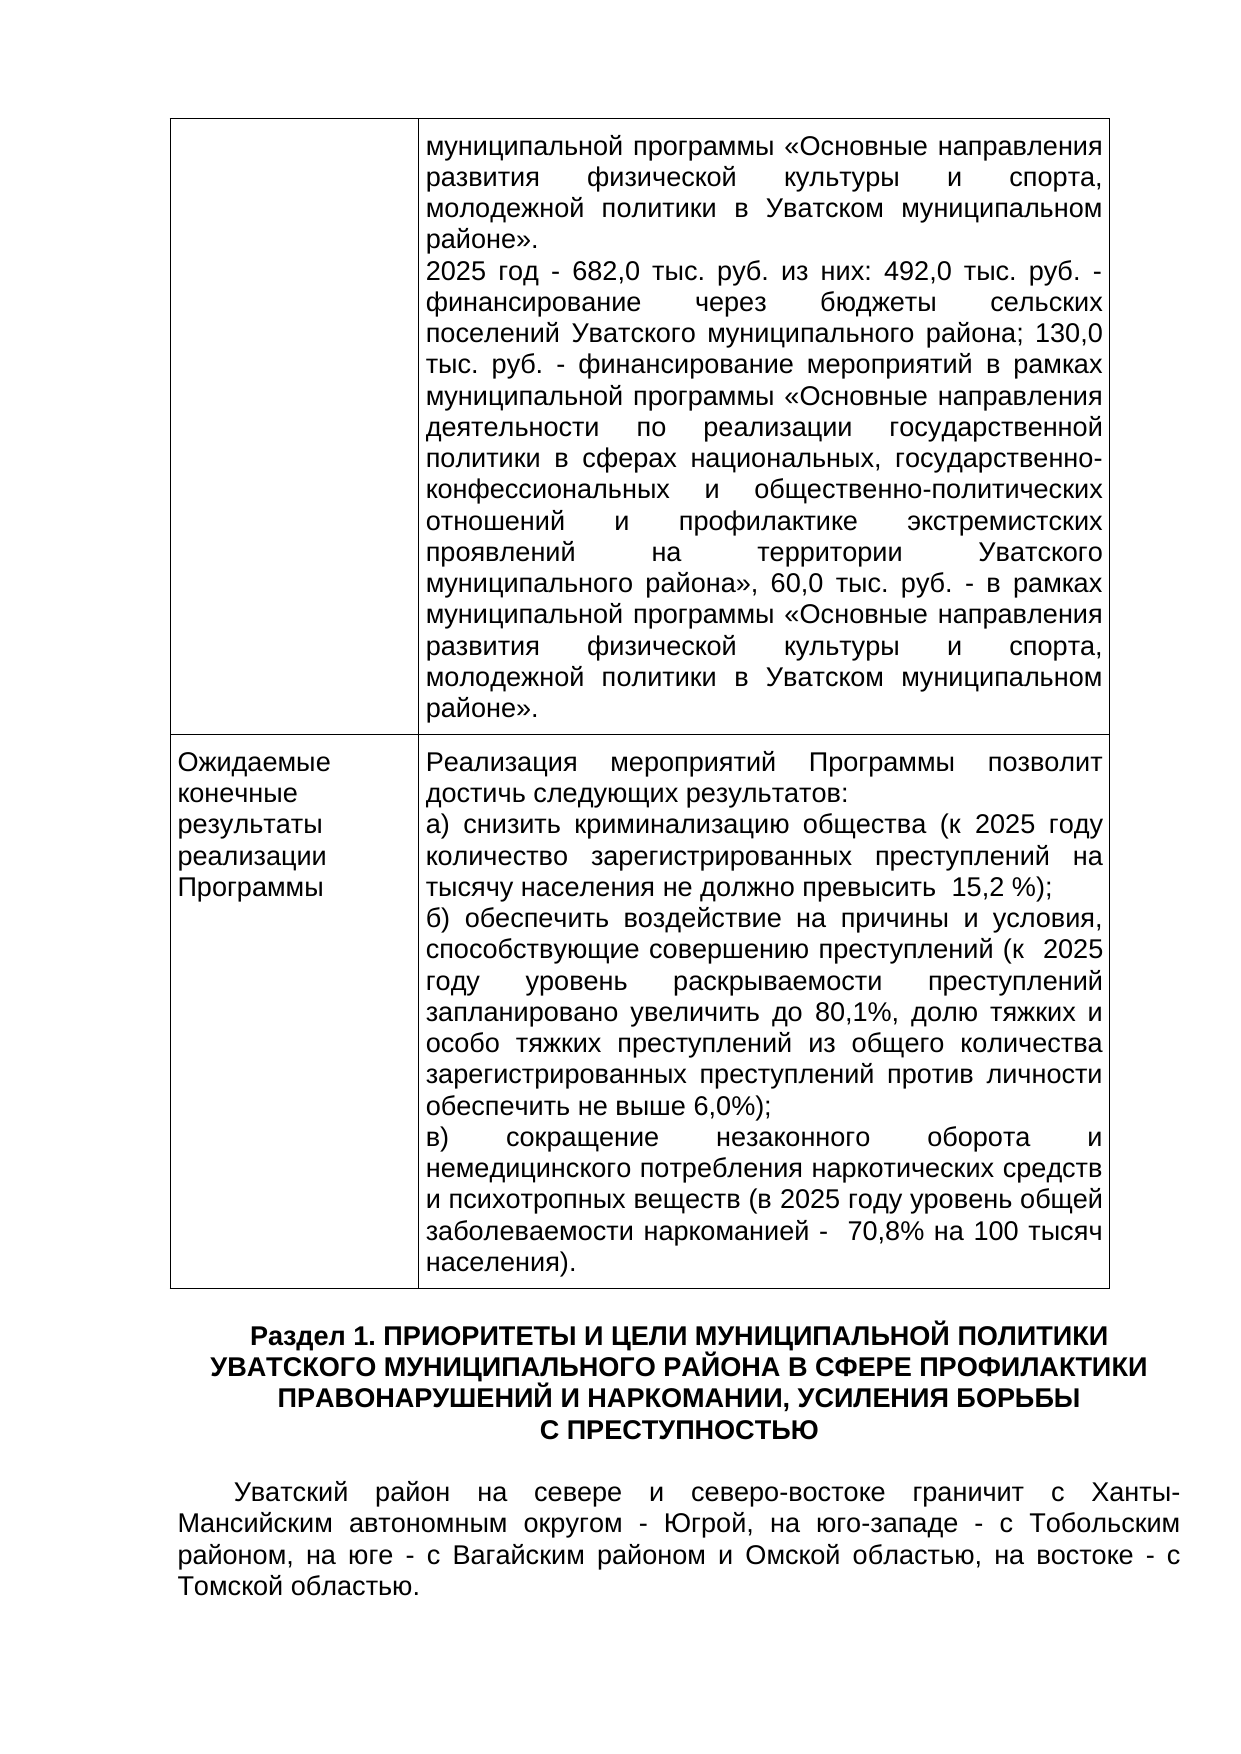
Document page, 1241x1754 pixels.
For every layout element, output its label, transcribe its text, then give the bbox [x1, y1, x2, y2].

text Уватский район на севере и северо-востоке граничит с Ханты-Мансийским автономным округом - Югрой, на юго-западе - с Тобольским районом, на юге - с Вагайским районом и Омской областью, на востоке - с Томской областью. [177, 1476, 1181, 1601]
table_cell [171, 119, 418, 734]
table_cell муниципальной программы «Основные направления развития физической культуры и спорта, молодежной политики в Уватском муниципальном районе». 2025 год - 682,0 тыс. руб. из них: 492,0 тыс. руб. - финансирование через бюджеты сельских поселений Уватского муниципального района; 130,0 тыс. руб. - финансирование мероприятий в рамках муниципальной программы «Основные направления деятельности по реализации государственной политики в сферах национальных, государственно-конфессиональных и общественно-политических отношений и профилактике экстремистских проявлений на территории Уватского муниципального района», 60,0 тыс. руб. - в рамках муниципальной программы «Основные направления развития физической культуры и спорта, молодежной политики в Уватском муниципальном районе». [419, 119, 1109, 734]
table_cell Ожидаемые конечные результаты реализации Программы [171, 735, 418, 1288]
table_cell Реализация мероприятий Программы позволит достичь следующих результатов: а) снизить криминализацию общества (к 2025 году количество зарегистрированных преступлений на тысячу населения не должно превысить 15,2 %); б) обеспечить воздействие на причины и условия, способствующие совершению преступлений (к 2025 году уровень раскрываемости преступлений запланировано увеличить до 80,1%, долю тяжких и особо тяжких преступлений из общего количества зарегистрированных преступлений против личности обеспечить не выше 6,0%); в) сокращение незаконного оборота и немедицинского потребления наркотических средств и психотропных веществ (в 2025 году уровень общей заболеваемости наркоманией - 70,8% на 100 тысяч населения). [419, 735, 1109, 1288]
title Раздел 1. ПРИОРИТЕТЫ И ЦЕЛИ МУНИЦИПАЛЬНОЙ ПОЛИТИКИ УВАТСКОГО МУНИЦИПАЛЬНОГО РАЙОНА В СФЕРЕ ПРОФИЛАКТИКИ ПРАВОНАРУШЕНИЙ И НАРКОМАНИИ, УСИЛЕНИЯ БОРЬБЫ С ПРЕСТУПНОСТЬЮ [177, 1320, 1181, 1445]
